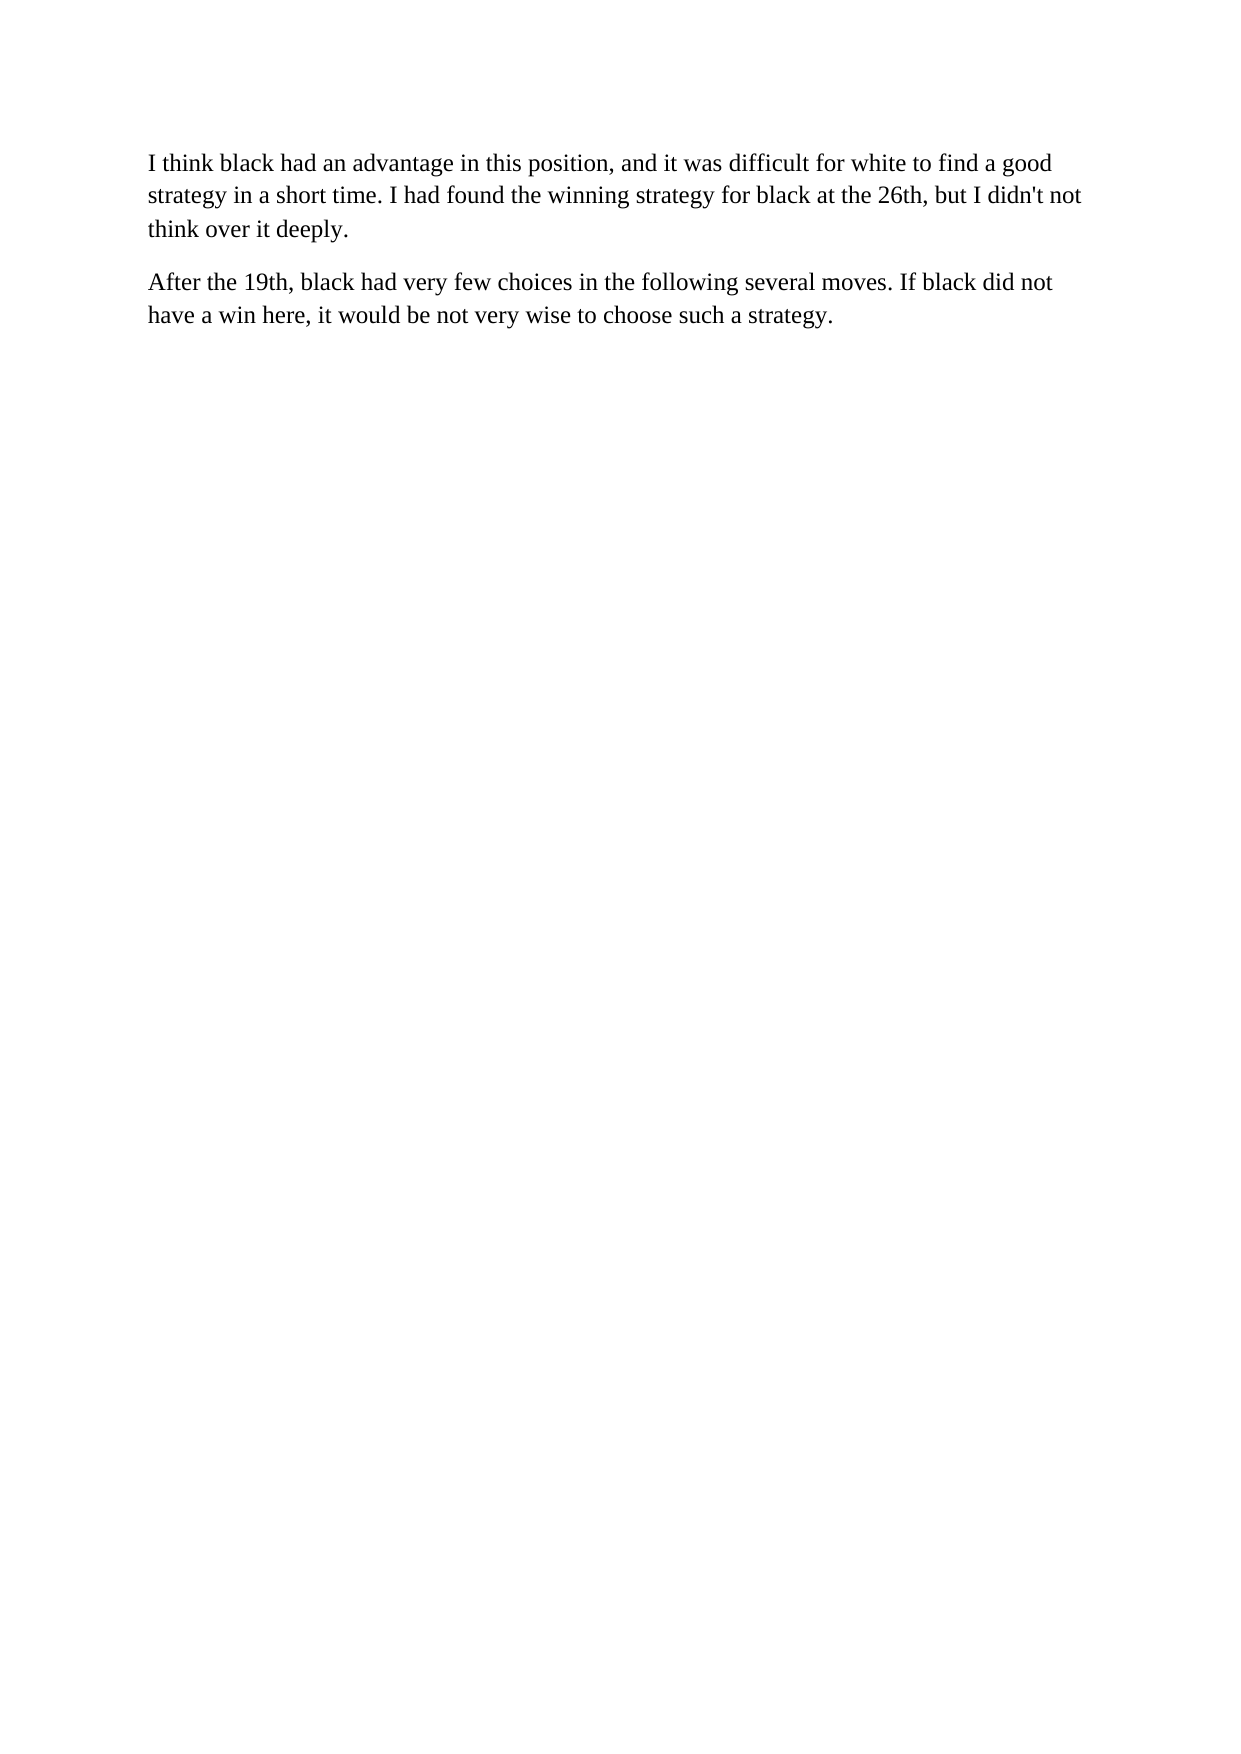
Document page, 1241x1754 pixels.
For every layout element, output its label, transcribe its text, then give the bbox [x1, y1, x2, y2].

text After the 19th, black had very few choices in the following several moves. If black did not have a win here, it would be not very wise to choose such a strategy. [148, 267, 1093, 329]
text I think black had an advantage in this position, and it was difficult for white to find a good strategy in a short time. I had found the winning strategy for black at the 26th, but I didn't not think over it deeply. [148, 148, 1093, 242]
